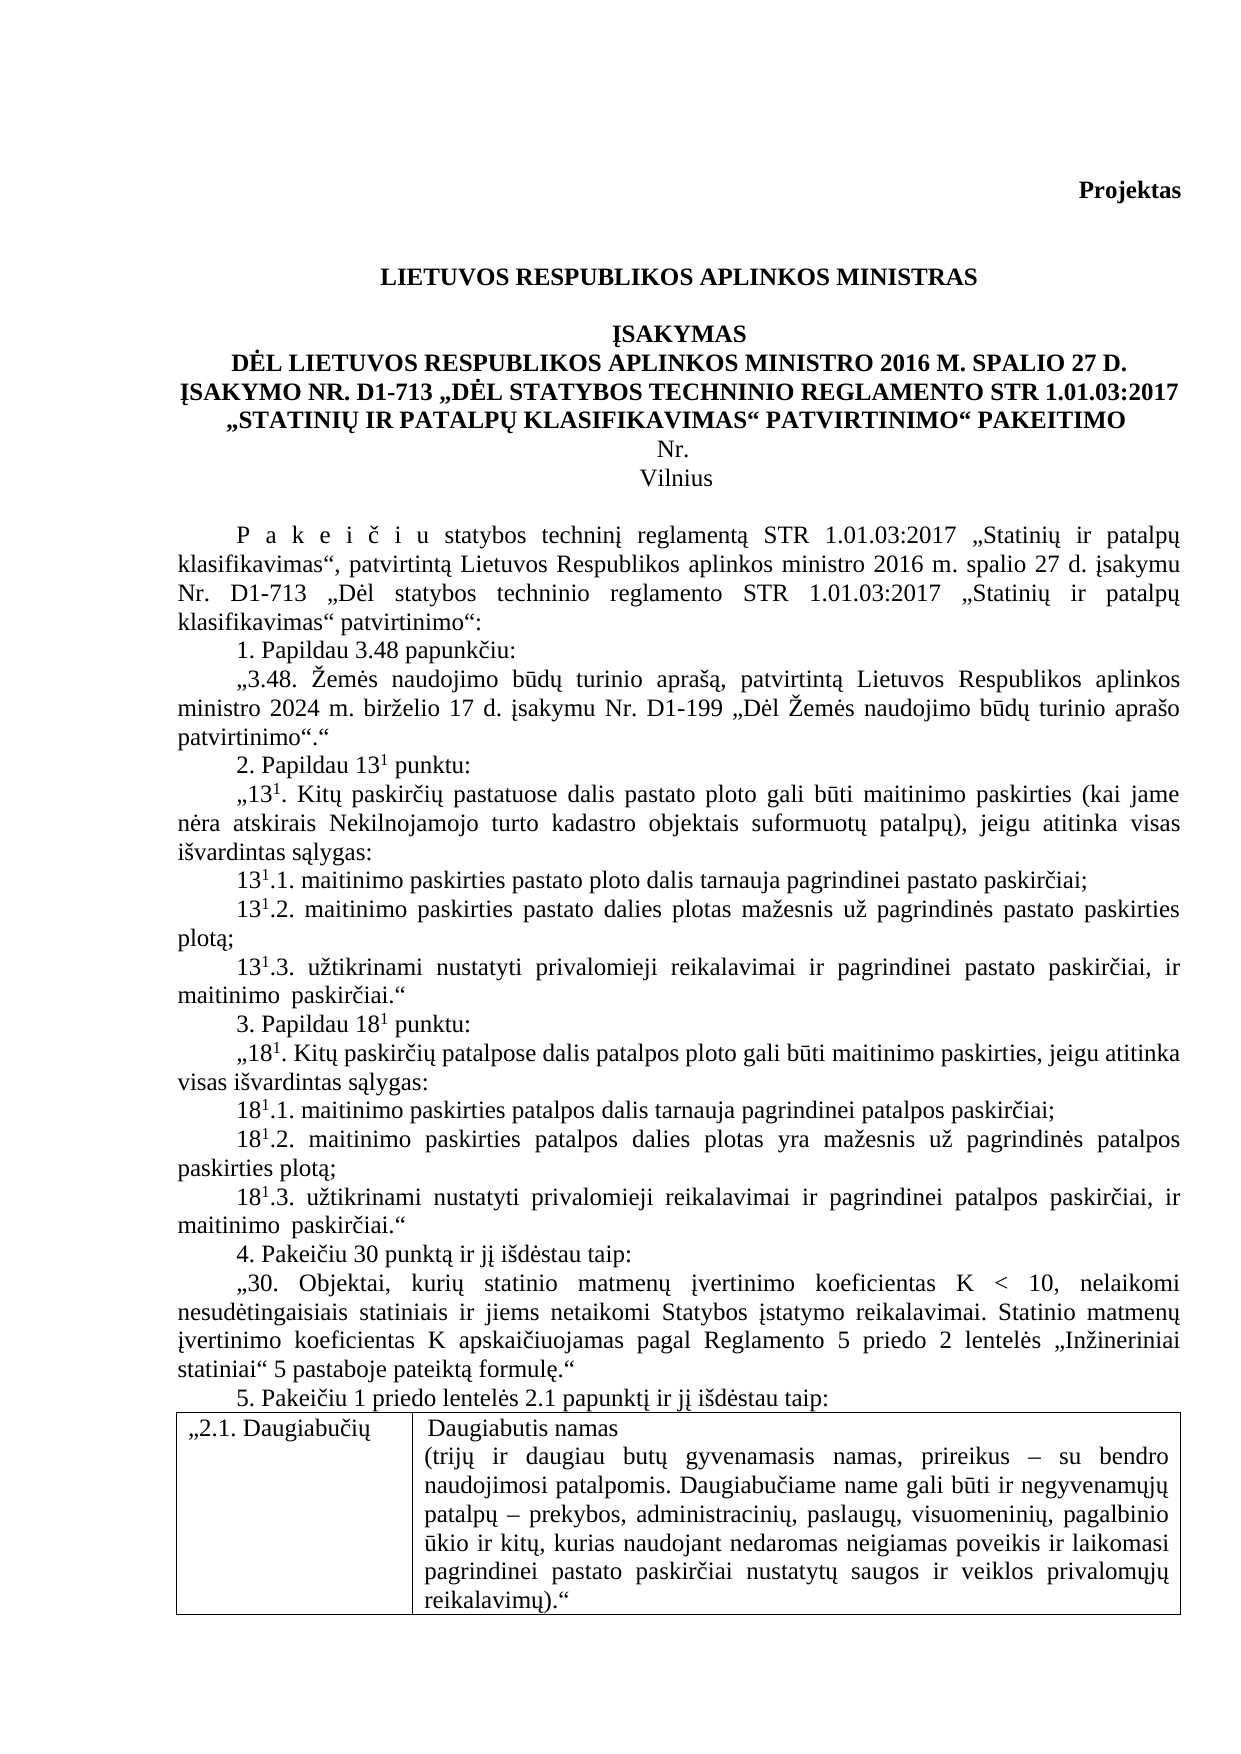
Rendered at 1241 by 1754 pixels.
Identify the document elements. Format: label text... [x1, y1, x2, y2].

text 181.1. maitinimo paskirties patalpos dalis tarnauja pagrindinei patalpos paskirčiai; [177, 1095, 1181, 1124]
text ĮSAKYMAS [177, 319, 1181, 348]
table_header Daugiabutis namas (trijų ir daugiau butų gyvenamasis namas, prireikus – su bendro naudojimosi patalpomis. Daugiabučiame name gali būti ir negyvenamųjų patalpų – prekybos, administracinių, paslaugų, visuomeninių, pagalbinio ūkio ir kitų, kurias naudojant nedaromas neigiamas poveikis ir laikomasi pagrindinei pastato paskirčiai nustatytų saugos ir veiklos privalomųjų reikalavimų).“ [413, 1413, 1180, 1614]
text „30. Objektai, kurių statinio matmenų įvertinimo koeficientas K < 10, nelaikomi nesudėtingaisiais statiniais ir jiems netaikomi Statybos įstatymo reikalavimai. Statinio matmenų įvertinimo koeficientas K apskaičiuojamas pagal Reglamento 5 priedo 2 lentelės „Inžineriniai statiniai“ 5 pastaboje pateiktą formulę.“ [177, 1268, 1181, 1383]
text 1. Papildau 3.48 papunkčiu: [236, 635, 1181, 664]
text „3.48. Žemės naudojimo būdų turinio aprašą, patvirtintą Lietuvos Respublikos aplinkos ministro 2024 m. birželio 17 d. įsakymu Nr. D1-199 „Dėl Žemės naudojimo būdų turinio aprašo patvirtinimo“.“ [177, 664, 1181, 750]
text Projektas [177, 175, 1181, 204]
text 181.2. maitinimo paskirties patalpos dalies plotas yra mažesnis už pagrindinės patalpos paskirties plotą; [177, 1124, 1181, 1182]
text Vilnius [177, 463, 1181, 492]
text 5. Pakeičiu 1 priedo lentelės 2.1 papunktį ir jį išdėstau taip: [236, 1383, 1181, 1412]
text Nr. [177, 434, 1181, 463]
text 2. Papildau 131 punktu: [236, 750, 1181, 779]
table_header „2.1. Daugiabučių [177, 1413, 412, 1614]
text 4. Pakeičiu 30 punktą ir jį išdėstau taip: [236, 1239, 1181, 1268]
text DĖL LIETUVOS RESPUBLIKOS APLINKOS MINISTRO 2016 M. SPALIO 27 D. ĮSAKYMO NR. D1-713 „DĖL STATYBOS TECHNINIO REGLAMENTO STR 1.01.03:2017 „STATINIŲ IR PATALPŲ KLASIFIKAVIMAS“ PATVIRTINIMO“ PAKEITIMO [177, 348, 1181, 434]
text „181. Kitų paskirčių patalpose dalis patalpos ploto gali būti maitinimo paskirties, jeigu atitinka visas išvardintas sąlygas: [177, 1038, 1181, 1095]
text P a k e i č i u statybos techninį reglamentą STR 1.01.03:2017 „Statinių ir patalpų klasifikavimas“, patvirtintą Lietuvos Respublikos aplinkos ministro 2016 m. spalio 27 d. įsakymu Nr. D1-713 „Dėl statybos techninio reglamento STR 1.01.03:2017 „Statinių ir patalpų klasifikavimas“ patvirtinimo“: [177, 520, 1181, 635]
text LIETUVOS RESPUBLIKOS APLINKOS MINISTRAS [177, 262, 1181, 290]
text 131.1. maitinimo paskirties pastato ploto dalis tarnauja pagrindinei pastato paskirčiai; [177, 865, 1181, 894]
text 131.3. užtikrinami nustatyti privalomieji reikalavimai ir pagrindinei pastato paskirčiai, ir maitinimo paskirčiai.“ [177, 952, 1181, 1009]
text 131.2. maitinimo paskirties pastato dalies plotas mažesnis už pagrindinės pastato paskirties plotą; [177, 894, 1181, 952]
text 3. Papildau 181 punktu: [236, 1009, 1181, 1038]
text „131. Kitų paskirčių pastatuose dalis pastato ploto gali būti maitinimo paskirties (kai jame nėra atskirais Nekilnojamojo turto kadastro objektais suformuotų patalpų), jeigu atitinka visas išvardintas sąlygas: [177, 779, 1181, 865]
text 181.3. užtikrinami nustatyti privalomieji reikalavimai ir pagrindinei patalpos paskirčiai, ir maitinimo paskirčiai.“ [177, 1182, 1181, 1239]
